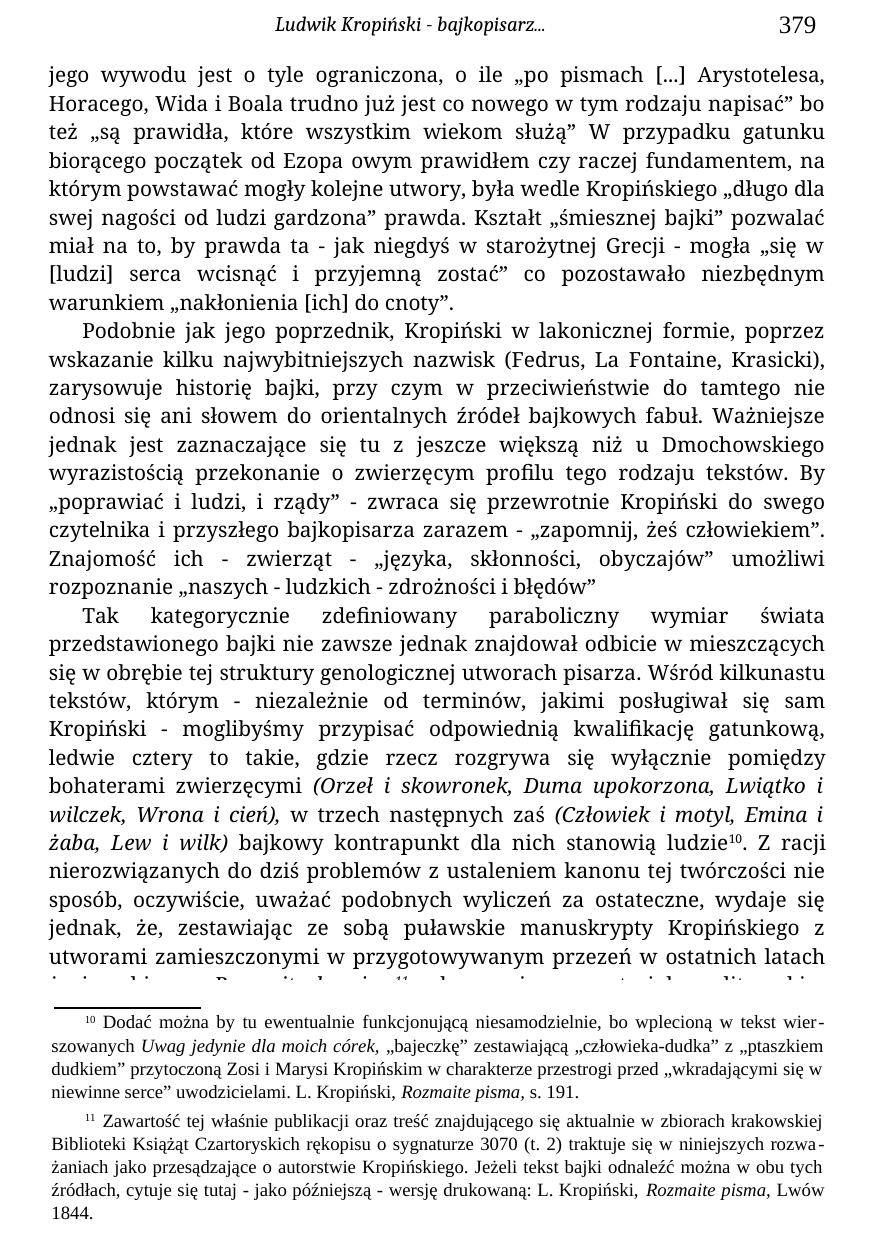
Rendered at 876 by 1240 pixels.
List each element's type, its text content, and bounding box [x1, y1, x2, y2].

text Ludwik Kropiński - bajkopisarz... [275, 13, 599, 37]
text Podobnie jak jego poprzednik, Kropiński w lakonicznej formie, poprzez wska­zanie kilku najwybitniejszych nazwisk (Fedrus, La Fontaine, Krasicki), zarysowuje historię bajki, przy czym w przeciwieństwie do tamtego nie odnosi się ani słowem do orientalnych źródeł bajkowych fabuł. Ważniejsze jednak jest zaznaczające się tu z jeszcze większą niż u Dmochowskiego wyrazistością przekonanie o zwierzę­cym profilu tego rodzaju tekstów. By „poprawiać i ludzi, i rządy” - zwraca się przewrotnie Kropiński do swego czytelnika i przyszłego bajkopisarza zarazem - „zapomnij, żeś człowiekiem”. Znajomość ich - zwierząt - „języka, skłonności, obyczajów” umożliwi rozpoznanie „naszych - ludzkich - zdrożności i błędów” [49, 316, 826, 601]
text 379 [779, 10, 823, 39]
text jego wywodu jest o tyle ograniczona, o ile „po pismach [...] Arystotelesa, Horace­go, Wida i Boala trudno już jest co nowego w tym rodzaju napisać” bo też „są pra­widła, które wszystkim wiekom służą” W przypadku gatunku biorącego począ­tek od Ezopa owym prawidłem czy raczej fundamentem, na którym powstawać mogły kolejne utwory, była wedle Kropińskiego „długo dla swej nagości od ludzi gardzona” prawda. Kształt „śmiesznej bajki” pozwalać miał na to, by prawda ta - jak niegdyś w starożytnej Grecji - mogła „się w [ludzi] serca wcisnąć i przyjemną zostać” co pozostawało niezbędnym warunkiem „nakłonienia [ich] do cnoty”. [49, 60, 826, 316]
text 11 Zawartość tej właśnie publikacji oraz treść znajdującego się aktualnie w zbiorach krakowskiej Biblioteki Książąt Czartoryskich rękopisu o sygnaturze 3070 (t. 2) traktuje się w niniejszych rozwa­żaniach jako przesądzające o autorstwie Kropińskiego. Jeżeli tekst bajki odnaleźć można w obu tych źródłach, cytuje się tutaj - jako późniejszą - wersję drukowaną: L. Kropiński, Rozmaite pisma, Lwów 1844. [51, 1109, 824, 1222]
text 10 Dodać można by tu ewentualnie funkcjonującą niesamodzielnie, bo wplecioną w tekst wier­szowanych Uwag jedynie dla moich córek, „bajeczkę” zestawiającą „człowieka-dudka” z „ptaszkiem dudkiem” przytoczoną Zosi i Marysi Kropińskim w charakterze przestrogi przed „wkradającymi się w niewinne serce” uwodzicielami. L. Kropiński, Rozmaite pisma, s. 191. [51, 1011, 824, 1102]
text Tak kategorycznie zdefiniowany paraboliczny wymiar świata przedstawionego bajki nie zawsze jednak znajdował odbicie w mieszczących się w obrębie tej struk­tury genologicznej utworach pisarza. Wśród kilkunastu tekstów, którym - nieza­leżnie od terminów, jakimi posługiwał się sam Kropiński - moglibyśmy przypisać odpowiednią kwalifikację gatunkową, ledwie cztery to takie, gdzie rzecz rozgry­wa się wyłącznie pomiędzy bohaterami zwierzęcymi (Orzeł i skowronek, Duma upokorzona, Lwiątko i wilczek, Wrona i cień), w trzech następnych zaś (Człowiek i motyl, Emina i żaba, Lew i wilk) bajkowy kontrapunkt dla nich stanowią ludzie10. Z racji nierozwiązanych do dziś problemów z ustaleniem kanonu tej twórczości nie sposób, oczywiście, uważać podobnych wyliczeń za ostateczne, wydaje się jednak, że, zestawiając ze sobą puławskie manuskrypty Kropińskiego z utworami zamieszczonymi w przygotowywanym przezeń w ostatnich latach życia zbiorze Rozmaitych pism11, dysponujemy materiałem literackim uprawniającym wniosko­wanie o dość ostrożnym w jego wydaniu wypełnianiu bajkowej przestrzeni posta­ciami zwierząt. Nawet jeżeli przyjmie się hipotezę mówiącą o tym, iż w związku z przedłużanym przez cenzurę procesem wydawniczym i postępującym u Kropiń­skiego kalectwem nie mógł on mieć decydującego wpływu na ostateczny kształt [49, 601, 826, 979]
